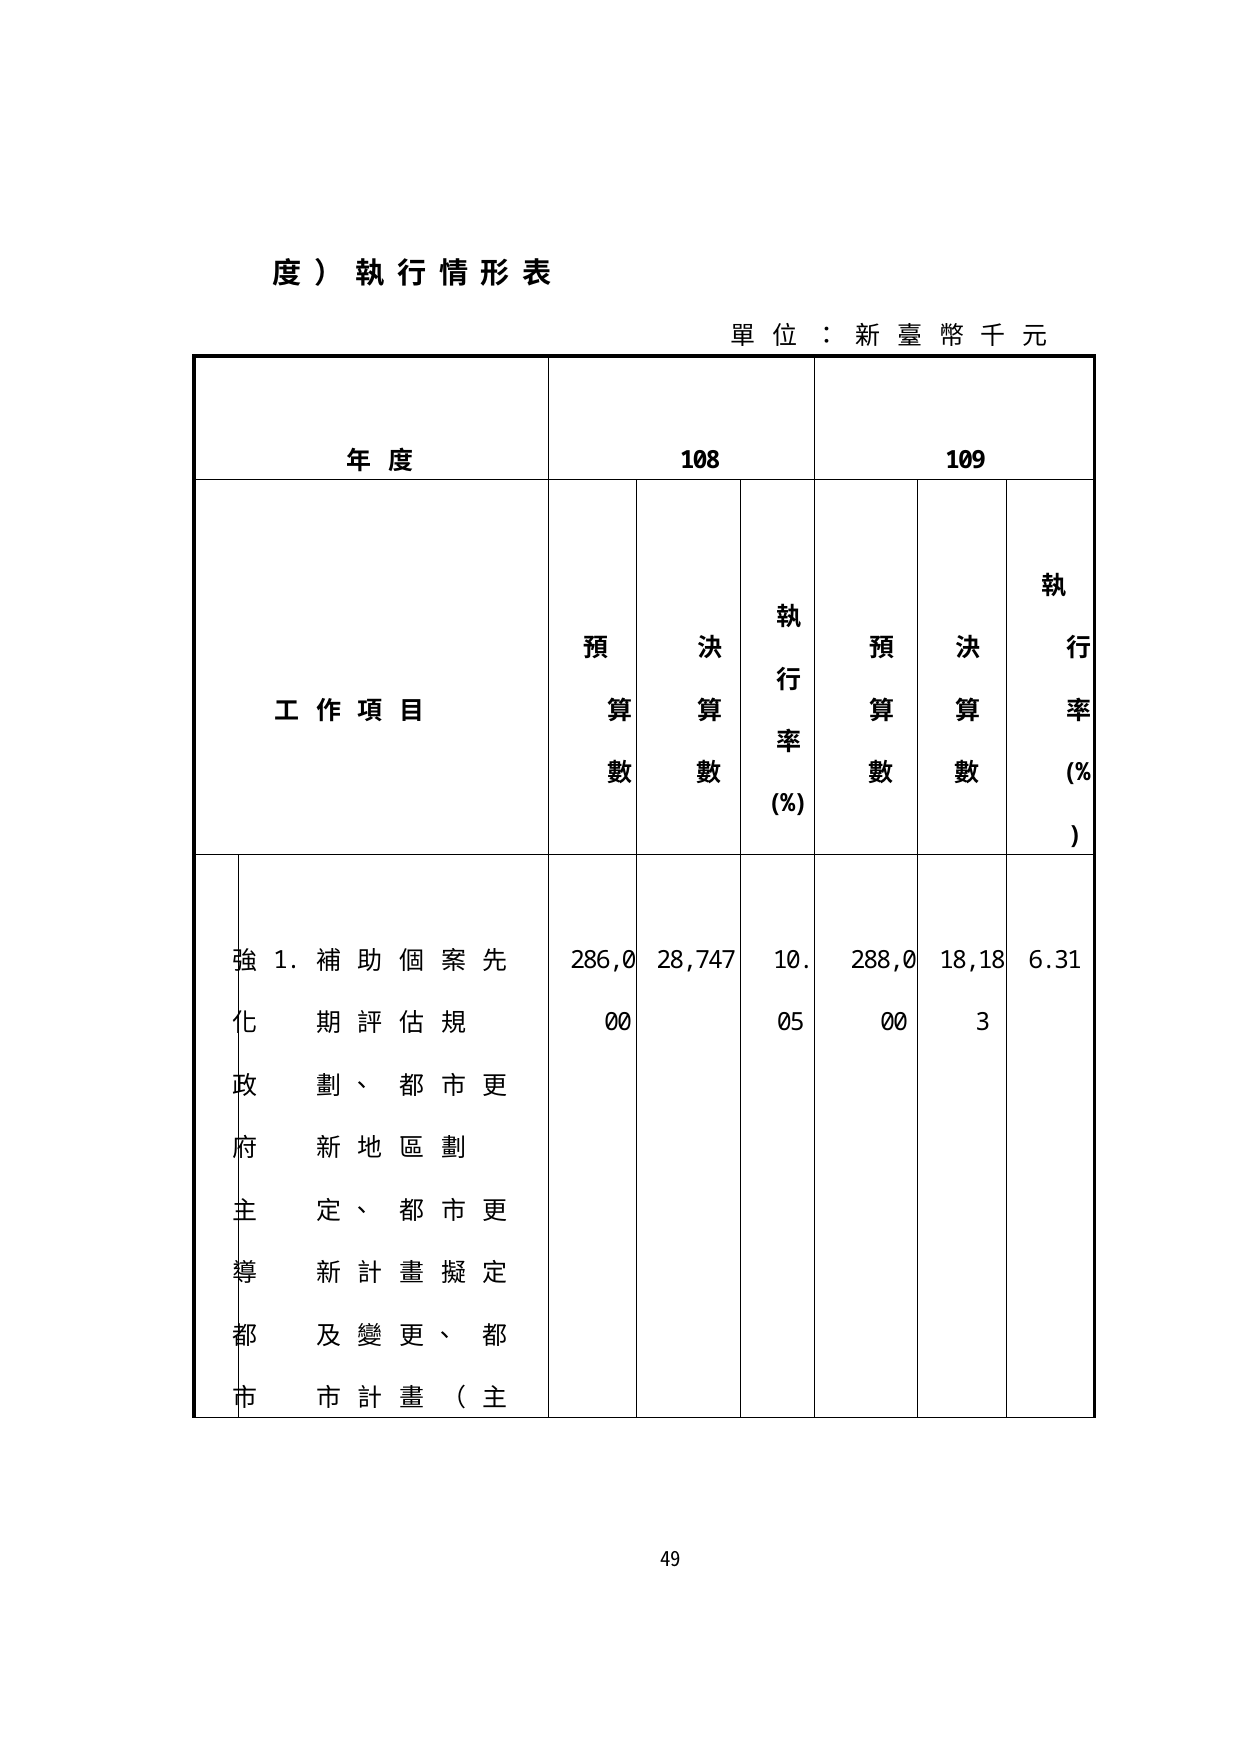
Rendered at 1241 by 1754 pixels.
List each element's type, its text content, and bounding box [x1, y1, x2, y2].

table_cell 預算數 [815, 480, 917, 854]
table_cell 決算數 [918, 480, 1006, 854]
text 單位：新臺幣千元 [182, 292, 1058, 354]
table_cell 6.31 [1007, 855, 1093, 1417]
table_cell 執行率(%) [1007, 480, 1093, 854]
table_cell 28,747 [637, 855, 740, 1417]
table_cell 1.補助個案先期評估規劃、都市更新地區劃定、都市更新計畫擬定及變更、都市計畫（主要、細部計畫）擬定變更 [239, 855, 548, 1417]
table_cell 288,000 [815, 855, 917, 1417]
table_header 109 [815, 358, 1093, 479]
table_cell 決算數 [637, 480, 740, 854]
table_cell 18,183 [918, 855, 1006, 1417]
text 度）執行情形表 [183, 229, 1058, 292]
table_cell 強化政府主導都市更新機制 [196, 855, 238, 1417]
table_cell 10.05 [741, 855, 814, 1417]
table_cell 預算數 [549, 480, 636, 854]
table_header 108 [549, 358, 814, 479]
table_header 年度 [196, 358, 548, 479]
table_cell 工作項目 [238, 480, 548, 854]
table_cell 執行率(%) [741, 480, 814, 854]
table_cell 286,000 [549, 855, 636, 1417]
table_cell [196, 480, 238, 854]
